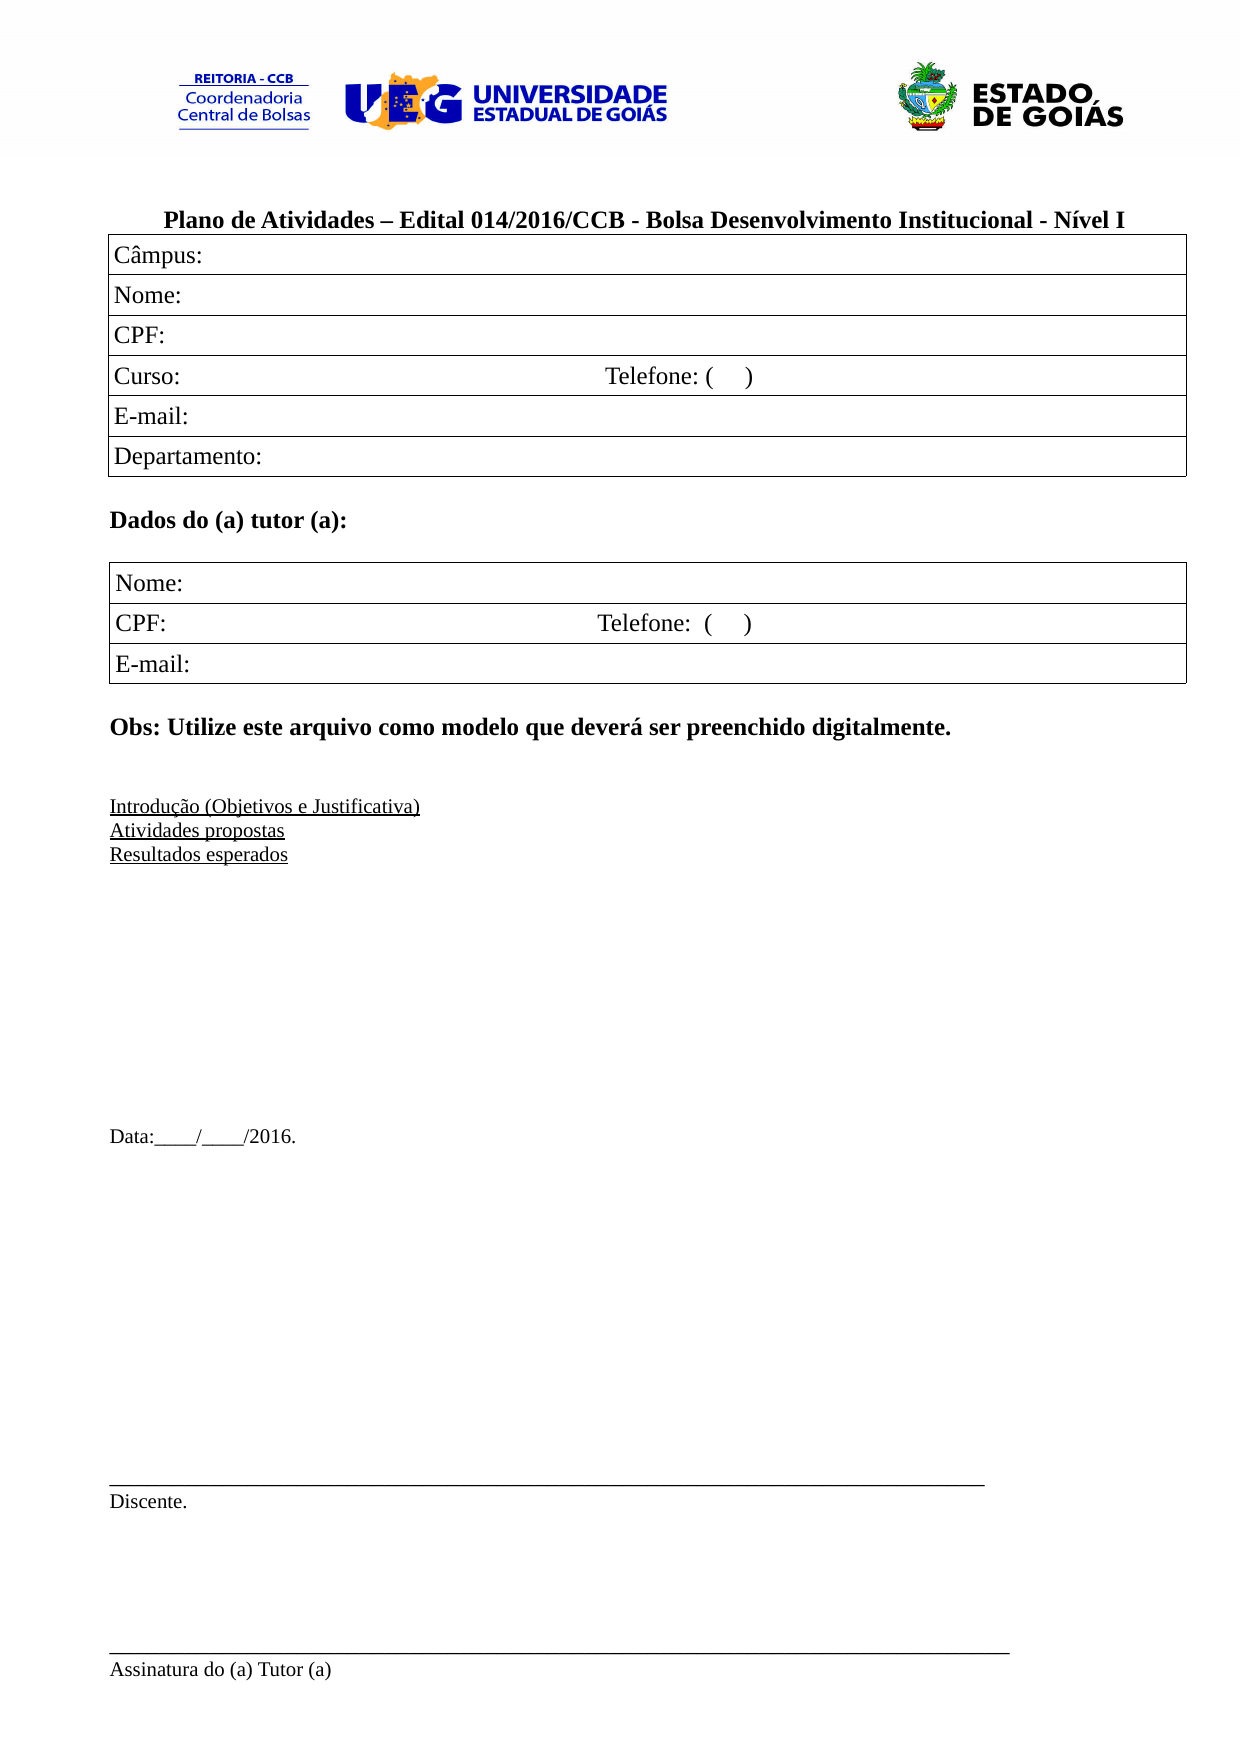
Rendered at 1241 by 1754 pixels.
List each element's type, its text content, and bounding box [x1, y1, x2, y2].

text Obs: Utilize este arquivo como modelo que deverá ser preenchido digitalmente. [109, 712, 1186, 741]
text ______________________________________________________________________ [109, 1460, 1186, 1489]
text Introdução (Objetivos e Justificativa) [109, 793, 1186, 818]
text Plano de Atividades – Edital 014/2016/CCB - Bolsa Desenvolvimento Institucional - Nível I [109, 205, 1186, 234]
table_header Câmpus: [109, 235, 1186, 274]
text ________________________________________________________________________ [109, 1628, 1186, 1657]
table_cell CPF: Telefone: ( ) [110, 604, 1186, 643]
table_cell E-mail: [110, 644, 1186, 683]
picture [0, 0, 1241, 155]
table_cell Departamento: [109, 437, 1186, 476]
text Discente. [109, 1489, 1186, 1513]
table_cell CPF: [109, 316, 1186, 355]
text Atividades propostas [109, 818, 1186, 842]
text Dados do (a) tutor (a): [109, 505, 1186, 533]
text Data:____/____/2016. [109, 1124, 1186, 1148]
text Assinatura do (a) Tutor (a) [109, 1657, 1186, 1681]
table_header Nome: [110, 563, 1186, 602]
text Resultados esperados [109, 842, 1186, 866]
table_cell Nome: [109, 275, 1186, 314]
table_header Curso: Telefone: ( ) [109, 356, 1186, 395]
table_cell E-mail: [109, 396, 1186, 436]
